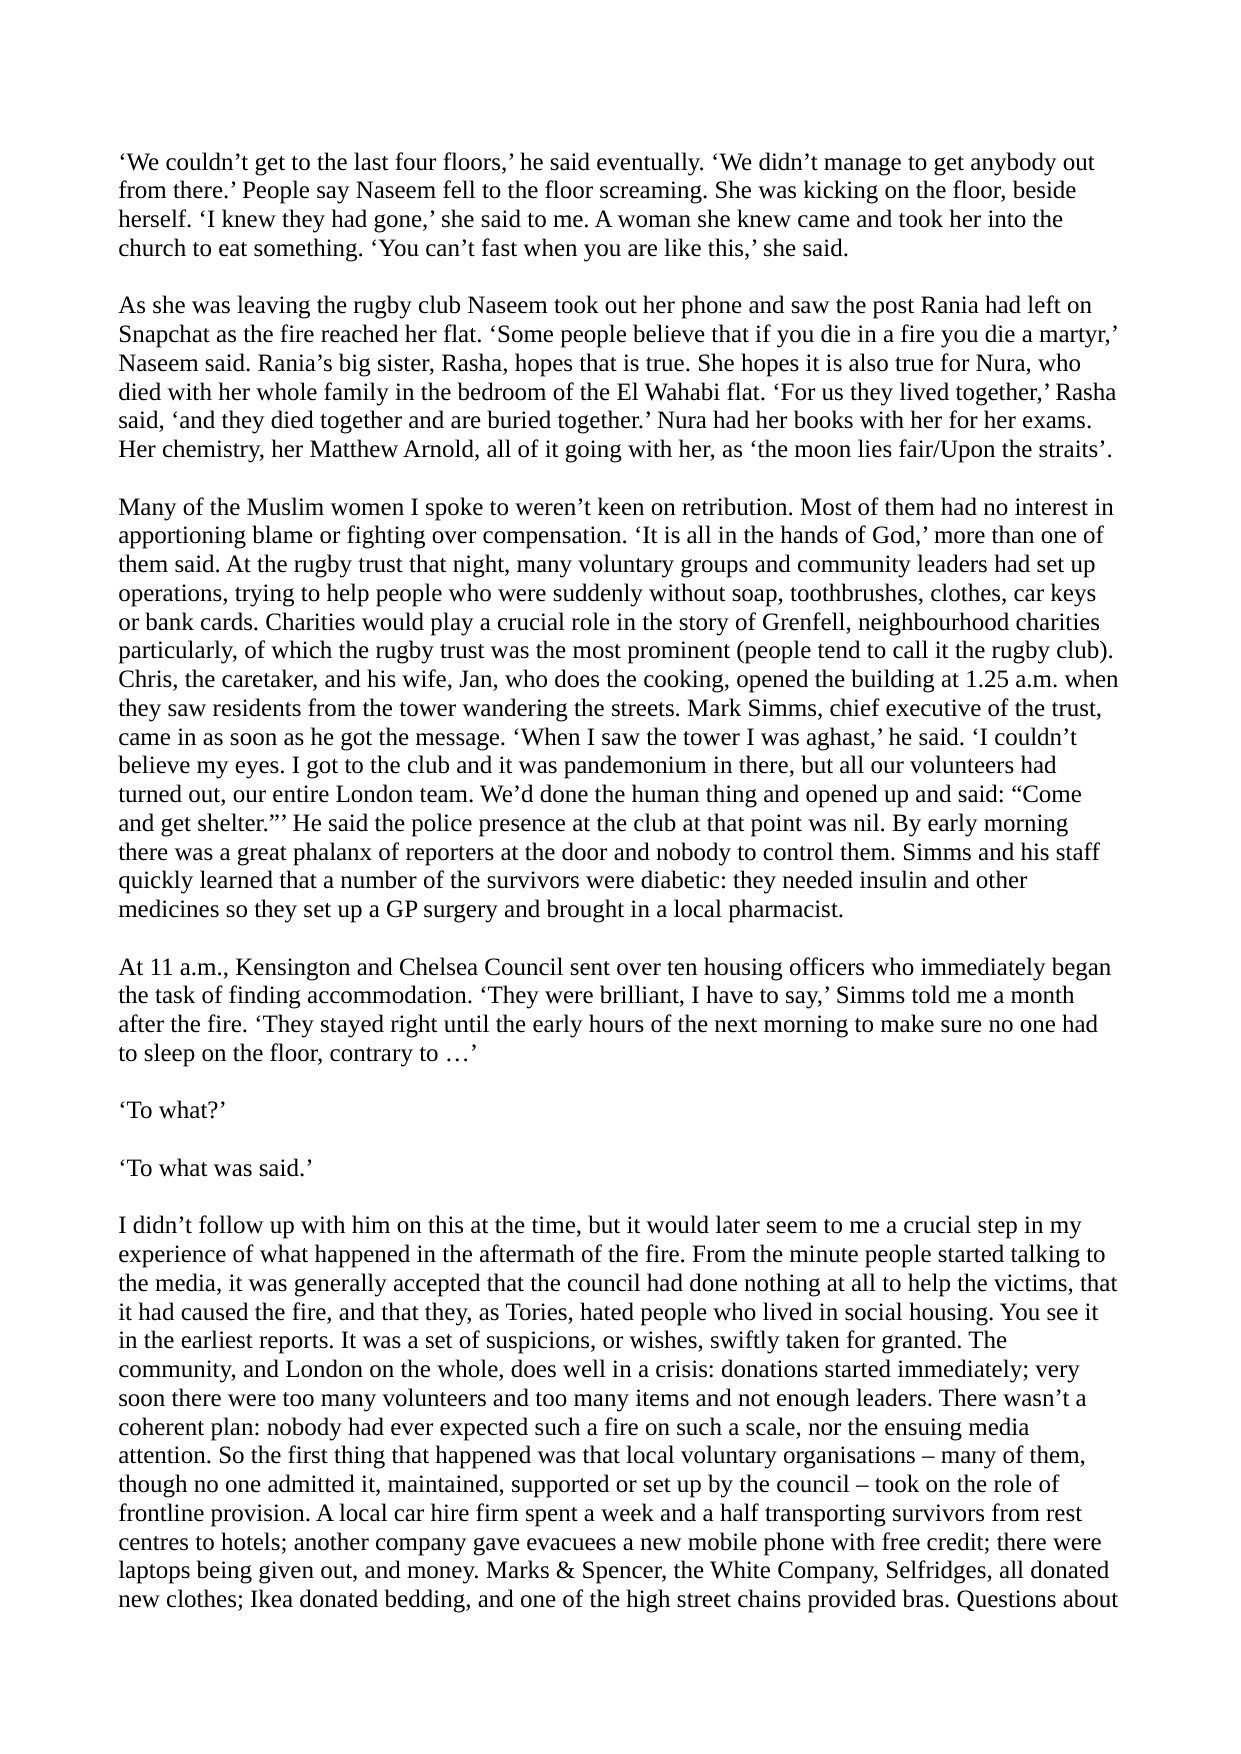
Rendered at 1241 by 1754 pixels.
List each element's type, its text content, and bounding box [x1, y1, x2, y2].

text ‘To what was said.’ [118, 1153, 1122, 1182]
text ‘We couldn’t get to the last four floors,’ he said eventually. ‘We didn’t manage to get anybody out from there.’ People say Naseem fell to the floor screaming. She was kicking on the floor, beside herself. ‘I knew they had gone,’ she said to me. A woman she knew came and took her into the church to eat something. ‘You can’t fast when you are like this,’ she said. [118, 147, 1122, 262]
text ‘To what?’ [118, 1096, 1122, 1124]
text As she was leaving the rugby club Naseem took out her phone and saw the post Rania had left on Snapchat as the fire reached her flat. ‘Some people believe that if you die in a fire you die a martyr,’ Naseem said. Rania’s big sister, Rasha, hopes that is true. She hopes it is also true for Nura, who died with her whole family in the bedroom of the El Wahabi flat. ‘For us they lived together,’ Rasha said, ‘and they died together and are buried together.’ Nura had her books with her for her exams. Her chemistry, her Matthew Arnold, all of it going with her, as ‘the moon lies fair/Upon the straits’. [118, 291, 1122, 463]
text I didn’t follow up with him on this at the time, but it would later seem to me a crucial step in my experience of what happened in the aftermath of the fire. From the minute people started talking to the media, it was generally accepted that the council had done nothing at all to help the victims, that it had caused the fire, and that they, as Tories, hated people who lived in social housing. You see it in the earliest reports. It was a set of suspicions, or wishes, swiftly taken for granted. The community, and London on the whole, does well in a crisis: donations started immediately; very soon there were too many volunteers and too many items and not enough leaders. There wasn’t a coherent plan: nobody had ever expected such a fire on such a scale, nor the ensuing media attention. So the first thing that happened was that local voluntary organisations – many of them, though no one admitted it, maintained, supported or set up by the council – took on the role of frontline provision. A local car hire firm spent a week and a half transporting survivors from rest centres to hotels; another company gave evacuees a new mobile phone with free credit; there were laptops being given out, and money. Marks & Spencer, the White Company, Selfridges, all donated new clothes; Ikea donated bedding, and one of the high street chains provided bras. Questions about [118, 1211, 1122, 1613]
text At 11 a.m., Kensington and Chelsea Council sent over ten housing officers who immediately began the task of finding accommodation. ‘They were brilliant, I have to say,’ Simms told me a month after the fire. ‘They stayed right until the early hours of the next morning to make sure no one had to sleep on the floor, contrary to …’ [118, 952, 1122, 1067]
text Many of the Muslim women I spoke to weren’t keen on retribution. Most of them had no interest in apportioning blame or fighting over compensation. ‘It is all in the hands of God,’ more than one of them said. At the rugby trust that night, many voluntary groups and community leaders had set up operations, trying to help people who were suddenly without soap, toothbrushes, clothes, car keys or bank cards. Charities would play a crucial role in the story of Grenfell, neighbourhood charities particularly, of which the rugby trust was the most prominent (people tend to call it the rugby club). Chris, the caretaker, and his wife, Jan, who does the cooking, opened the building at 1.25 a.m. when they saw residents from the tower wandering the streets. Mark Simms, chief executive of the trust, came in as soon as he got the message. ‘When I saw the tower I was aghast,’ he said. ‘I couldn’t believe my eyes. I got to the club and it was pandemonium in there, but all our volunteers had turned out, our entire London team. We’d done the human thing and opened up and said: “Come and get shelter.”’ He said the police presence at the club at that point was nil. By early morning there was a great phalanx of reporters at the door and nobody to control them. Simms and his staff quickly learned that a number of the survivors were diabetic: they needed insulin and other medicines so they set up a GP surgery and brought in a local pharmacist. [118, 492, 1122, 923]
